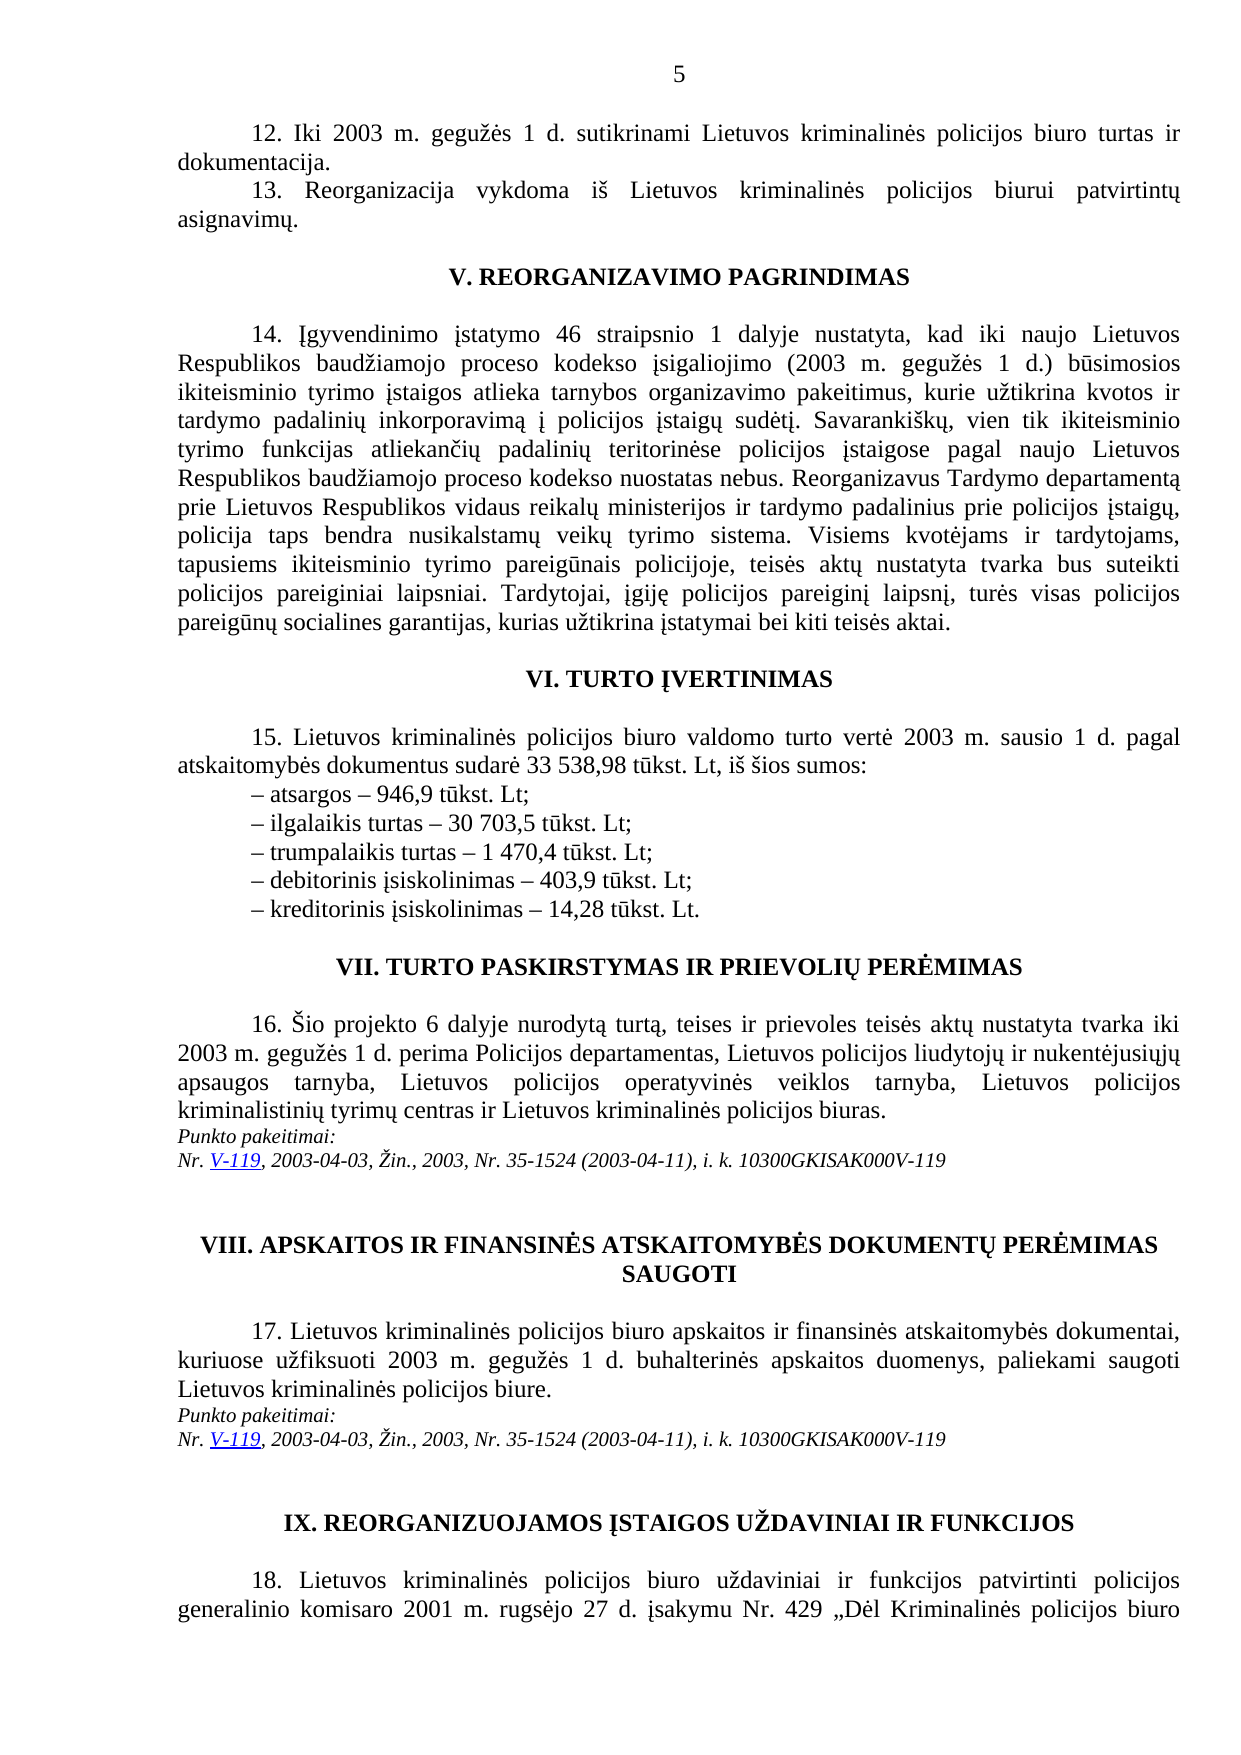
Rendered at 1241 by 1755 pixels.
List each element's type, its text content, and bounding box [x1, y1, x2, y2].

text VII. Turto paskirstymas ir prievolių perėmimas [177, 952, 1181, 981]
text Punkto pakeitimai: [177, 1402, 1181, 1427]
text IX. Reorganizuojamos įstaigos uždaviniai ir funkcijos [177, 1508, 1181, 1537]
text 14. Įgyvendinimo įstatymo 46 straipsnio 1 dalyje nustatyta, kad iki naujo Lietuvos Respublikos baudžiamojo proceso kodekso įsigaliojimo (2003 m. gegužės 1 d.) būsimosios ikiteisminio tyrimo įstaigos atlieka tarnybos organizavimo pakeitimus, kurie užtikrina kvotos ir tardymo padalinių inkorporavimą į policijos įstaigų sudėtį. Savarankiškų, vien tik ikiteisminio tyrimo funkcijas atliekančių padalinių teritorinėse policijos įstaigose pagal naujo Lietuvos Respublikos baudžiamojo proceso kodekso nuostatas nebus. Reorganizavus Tardymo departamentą prie Lietuvos Respublikos vidaus reikalų ministerijos ir tardymo padalinius prie policijos įstaigų, policija taps bendra nusikalstamų veikų tyrimo sistema. Visiems kvotėjams ir tardytojams, tapusiems ikiteisminio tyrimo pareigūnais policijoje, teisės aktų nustatyta tvarka bus suteikti policijos pareiginiai laipsniai. Tardytojai, įgiję policijos pareiginį laipsnį, turės visas policijos pareigūnų socialines garantijas, kurias užtikrina įstatymai bei kiti teisės aktai. [177, 319, 1181, 636]
text Punkto pakeitimai: [177, 1124, 1181, 1148]
text – trumpalaikis turtas – 1 470,4 tūkst. Lt; [177, 837, 1181, 866]
text Nr. V-119, 2003-04-03, Žin., 2003, Nr. 35-1524 (2003-04-11), i. k. 10300GKISAK000V-119 [177, 1148, 1181, 1172]
text – atsargos – 946,9 tūkst. Lt; [177, 779, 1181, 808]
text Nr. V-119, 2003-04-03, Žin., 2003, Nr. 35-1524 (2003-04-11), i. k. 10300GKISAK000V-119 [177, 1427, 1181, 1451]
text VIII. Apskaitos ir finansinės atskaitomybės dokumentų perėmimas saugoti [177, 1230, 1181, 1287]
text VI. Turto įvertinimas [177, 664, 1181, 693]
text – ilgalaikis turtas – 30 703,5 tūkst. Lt; [177, 808, 1181, 837]
text V. Reorganizavimo pagrindimas [177, 262, 1181, 291]
text – kreditorinis įsiskolinimas – 14,28 tūkst. Lt. [177, 894, 1181, 923]
text 15. Lietuvos kriminalinės policijos biuro valdomo turto vertė 2003 m. sausio 1 d. pagal atskaitomybės dokumentus sudarė 33 538,98 tūkst. Lt, iš šios sumos: [177, 722, 1181, 779]
text 16. Šio projekto 6 dalyje nurodytą turtą, teises ir prievoles teisės aktų nustatyta tvarka iki 2003 m. gegužės 1 d. perima Policijos departamentas, Lietuvos policijos liudytojų ir nukentėjusiųjų apsaugos tarnyba, Lietuvos policijos operatyvinės veiklos tarnyba, Lietuvos policijos kriminalistinių tyrimų centras ir Lietuvos kriminalinės policijos biuras. [177, 1009, 1181, 1124]
text 18. Lietuvos kriminalinės policijos biuro uždaviniai ir funkcijos patvirtinti policijos generalinio komisaro 2001 m. rugsėjo 27 d. įsakymu Nr. 429 „Dėl Kriminalinės policijos biuro [177, 1566, 1181, 1623]
text – debitorinis įsiskolinimas – 403,9 tūkst. Lt; [177, 866, 1181, 894]
text 13. Reorganizacija vykdoma iš Lietuvos kriminalinės policijos biurui patvirtintų asignavimų. [177, 176, 1181, 233]
text 12. Iki 2003 m. gegužės 1 d. sutikrinami Lietuvos kriminalinės policijos biuro turtas ir dokumentacija. [177, 118, 1181, 176]
text 17. Lietuvos kriminalinės policijos biuro apskaitos ir finansinės atskaitomybės dokumentai, kuriuose užfiksuoti 2003 m. gegužės 1 d. buhalterinės apskaitos duomenys, paliekami saugoti Lietuvos kriminalinės policijos biure. [177, 1316, 1181, 1402]
